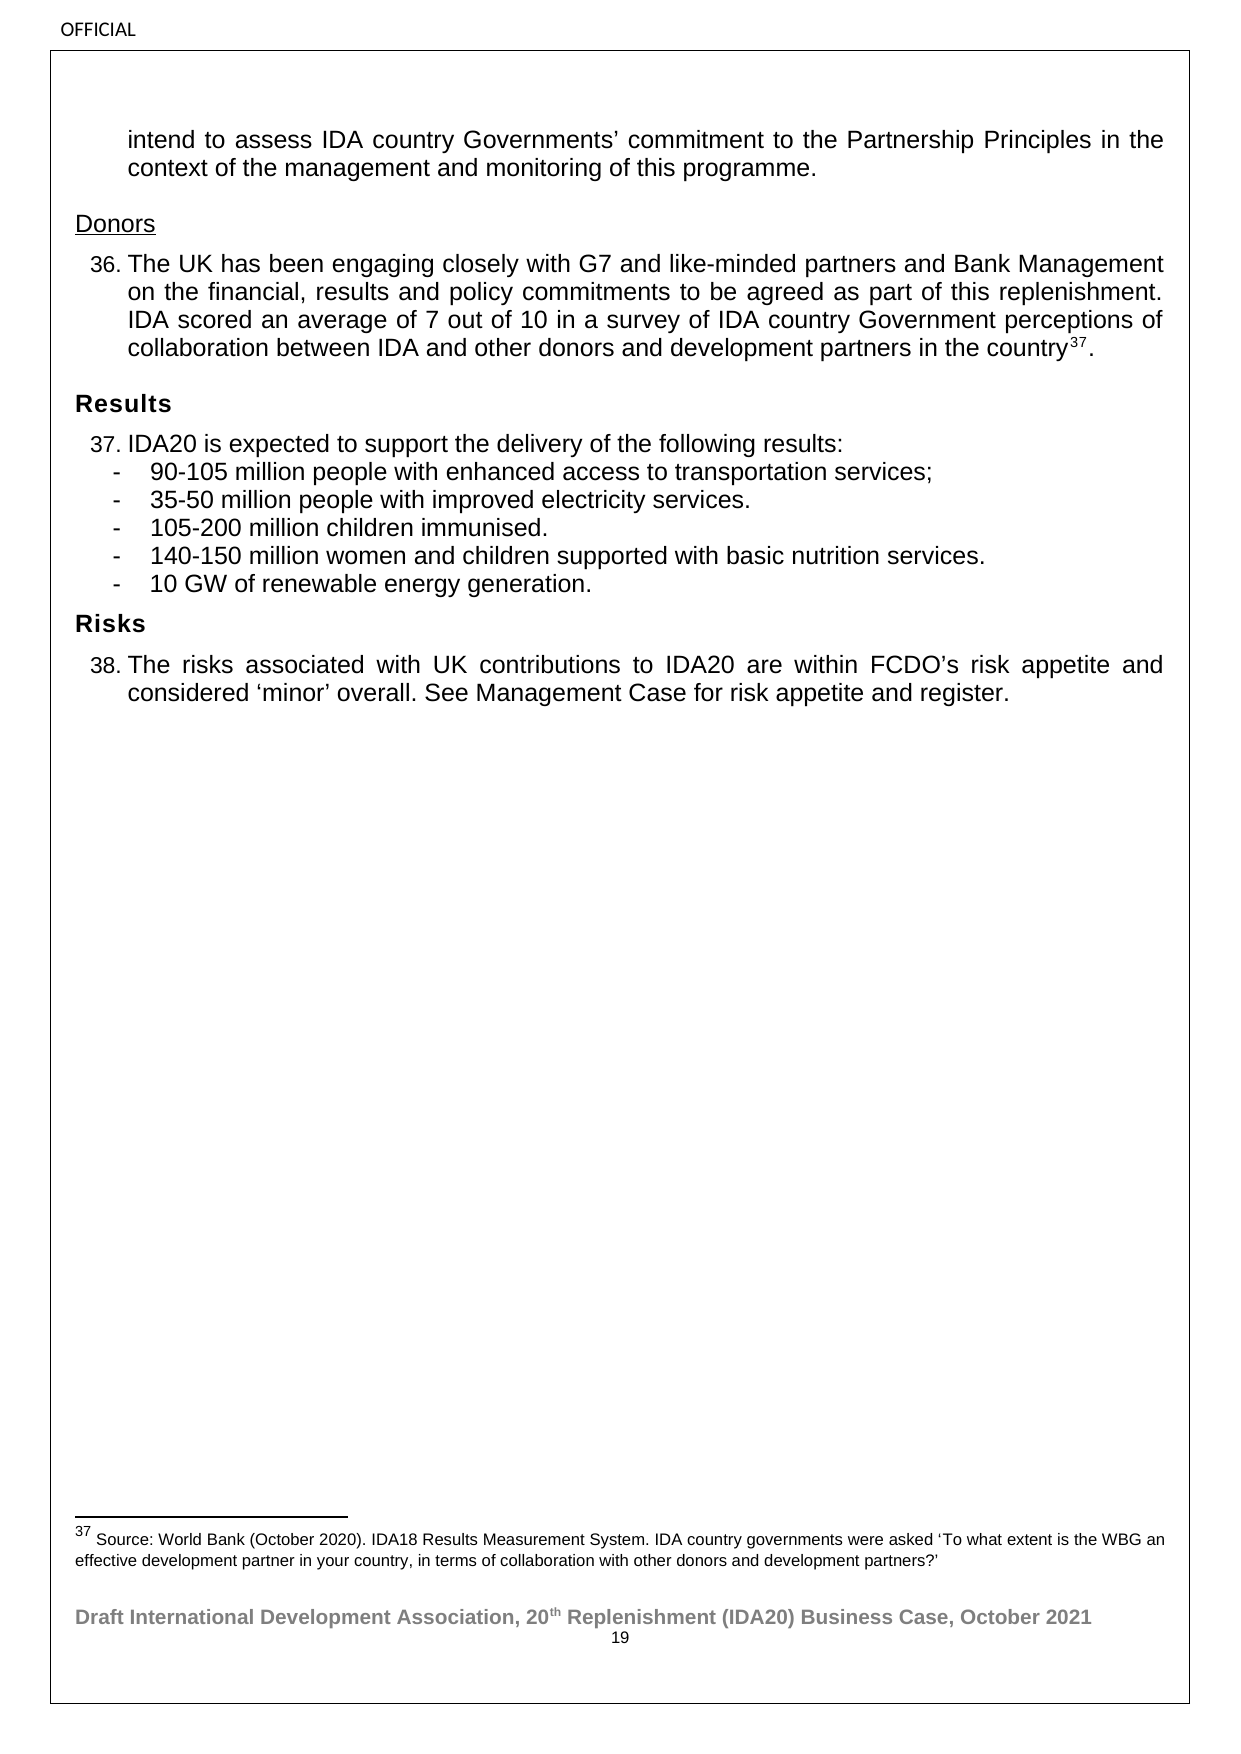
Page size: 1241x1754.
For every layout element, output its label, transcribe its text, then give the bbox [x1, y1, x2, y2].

text Results [75, 390, 1165, 418]
text Donors [75, 210, 1165, 238]
list IDA20 is expected to support the delivery of the following results: [90, 430, 1165, 458]
list 105-200 million children immunised. [112, 514, 1165, 542]
text Risks [75, 610, 1165, 638]
list intend to assess IDA country Governments’ commitment to the Partnership Principles in the context of the management and monitoring of this programme. [90, 126, 1165, 182]
list 90-105 million people with enhanced access to transportation services; [112, 458, 1165, 486]
list The risks associated with UK contributions to IDA20 are within FCDO’s risk appetite and considered ‘minor’ overall. See Management Case for risk appetite and register. [90, 651, 1165, 706]
list 35-50 million people with improved electricity services. [112, 486, 1165, 514]
list 10 GW of renewable energy generation. [112, 570, 1165, 598]
list The UK has been engaging closely with G7 and like-minded partners and Bank Management on the financial, results and policy commitments to be agreed as part of this replenishment. IDA scored an average of 7 out of 10 in a survey of IDA country Government perceptions of collaboration between IDA and other donors and development partners in the country. [90, 250, 1165, 362]
list 140-150 million women and children supported with basic nutrition services. [112, 542, 1165, 570]
list Source: World Bank (October 2020). IDA18 Results Measurement System. IDA country governments were asked ‘To what extent is the WBG an effective development partner in your country, in terms of collaboration with other donors and development partners?’ [75, 1523, 1165, 1569]
